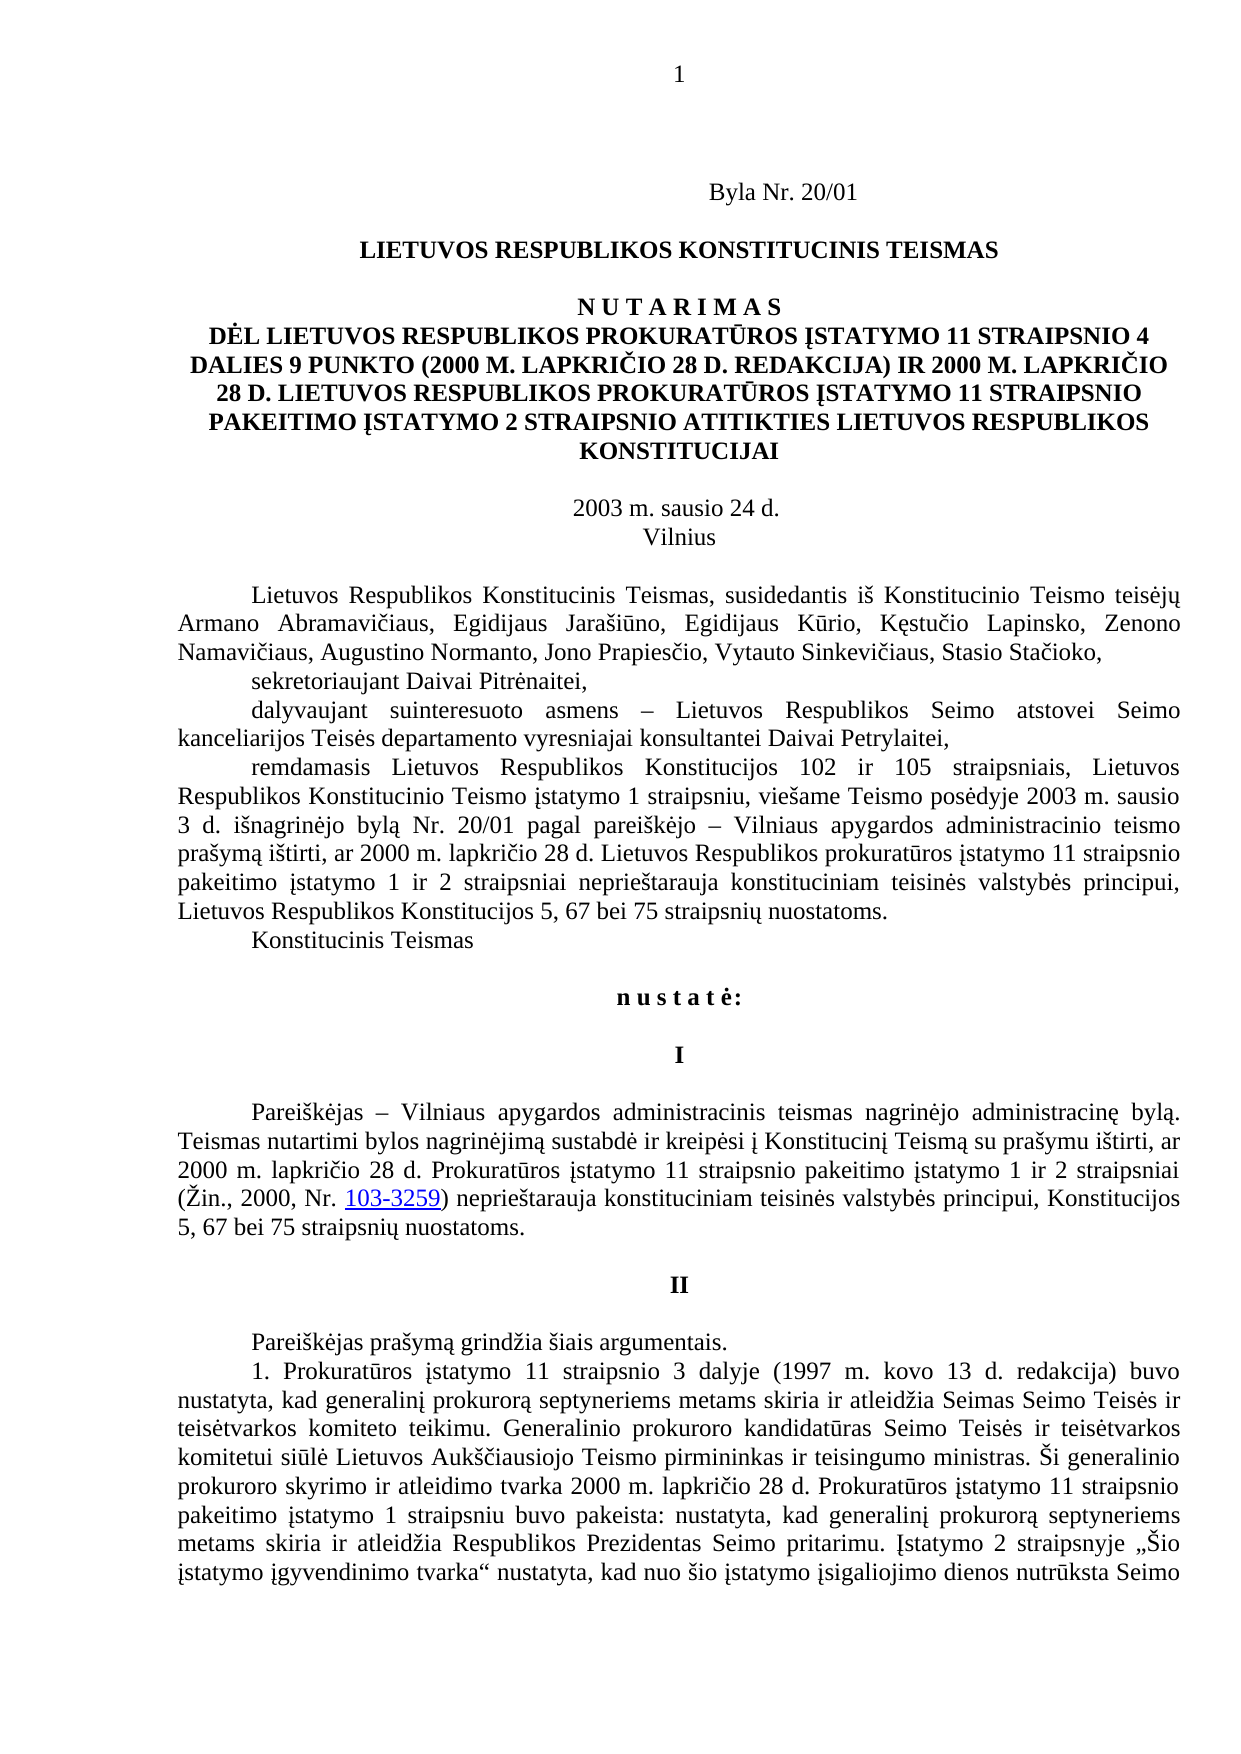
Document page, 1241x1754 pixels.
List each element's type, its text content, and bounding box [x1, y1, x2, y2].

text Byla Nr. 20/01 [177, 177, 1181, 206]
text Pareiškėjas prašymą grindžia šiais argumentais. [177, 1327, 1181, 1356]
text Vilnius [177, 522, 1181, 551]
text N U T A R I M A S [177, 292, 1181, 321]
text nustatė: [177, 982, 1181, 1011]
text 2003 m. sausio 24 d. [177, 493, 1181, 522]
text DĖL LIETUVOS RESPUBLIKOS PROKURATŪROS ĮSTATYMO 11 STRAIPSNIO 4 DALIES 9 PUNKTO (2000 M. LAPKRIČIO 28 D. REDAKCIJA) IR 2000 M. LAPKRIČIO 28 D. LIETUVOS RESPUBLIKOS PROKURATŪROS ĮSTATYMO 11 STRAIPSNIO PAKEITIMO ĮSTATYMO 2 STRAIPSNIO ATITIKTIES LIETUVOS RESPUBLIKOS KONSTITUCIJAI [177, 321, 1181, 465]
text I [177, 1040, 1181, 1068]
text sekretoriaujant Daivai Pitrėnaitei, [177, 666, 1181, 695]
text remdamasis Lietuvos Respublikos Konstitucijos 102 ir 105 straipsniais, Lietuvos Respublikos Konstitucinio Teismo įstatymo 1 straipsniu, viešame Teismo posėdyje 2003 m. sausio 3 d. išnagrinėjo bylą Nr. 20/01 pagal pareiškėjo – Vilniaus apygardos administracinio teismo prašymą ištirti, ar 2000 m. lapkričio 28 d. Lietuvos Respublikos prokuratūros įstatymo 11 straipsnio pakeitimo įstatymo 1 ir 2 straipsniai neprieštarauja konstituciniam teisinės valstybės principui, Lietuvos Respublikos Konstitucijos 5, 67 bei 75 straipsnių nuostatoms. [177, 752, 1181, 925]
text Lietuvos Respublikos Konstitucinis Teismas, susidedantis iš Konstitucinio Teismo teisėjų Armano Abramavičiaus, Egidijaus Jarašiūno, Egidijaus Kūrio, Kęstučio Lapinsko, Zenono Namavičiaus, Augustino Normanto, Jono Prapiesčio, Vytauto Sinkevičiaus, Stasio Stačioko, [177, 580, 1181, 666]
text dalyvaujant suinteresuoto asmens – Lietuvos Respublikos Seimo atstovei Seimo kanceliarijos Teisės departamento vyresniajai konsultantei Daivai Petrylaitei, [177, 695, 1181, 752]
text II [177, 1270, 1181, 1298]
text 1. Prokuratūros įstatymo 11 straipsnio 3 dalyje (1997 m. kovo 13 d. redakcija) buvo nustatyta, kad generalinį prokurorą septyneriems metams skiria ir atleidžia Seimas Seimo Teisės ir teisėtvarkos komiteto teikimu. Generalinio prokuroro kandidatūras Seimo Teisės ir teisėtvarkos komitetui siūlė Lietuvos Aukščiausiojo Teismo pirmininkas ir teisingumo ministras. Ši generalinio prokuroro skyrimo ir atleidimo tvarka 2000 m. lapkričio 28 d. Prokuratūros įstatymo 11 straipsnio pakeitimo įstatymo 1 straipsniu buvo pakeista: nustatyta, kad generalinį prokurorą septyneriems metams skiria ir atleidžia Respublikos Prezidentas Seimo pritarimu. Įstatymo 2 straipsnyje „Šio įstatymo įgyvendinimo tvarka“ nustatyta, kad nuo šio įstatymo įsigaliojimo dienos nutrūksta Seimo [177, 1356, 1181, 1586]
text Konstitucinis Teismas [177, 925, 1181, 953]
text Pareiškėjas – Vilniaus apygardos administracinis teismas nagrinėjo administracinę bylą. Teismas nutartimi bylos nagrinėjimą sustabdė ir kreipėsi į Konstitucinį Teismą su prašymu ištirti, ar 2000 m. lapkričio 28 d. Prokuratūros įstatymo 11 straipsnio pakeitimo įstatymo 1 ir 2 straipsniai (Žin., 2000, Nr. 103-3259) neprieštarauja konstituciniam teisinės valstybės principui, Konstitucijos 5, 67 bei 75 straipsnių nuostatoms. [177, 1097, 1181, 1241]
text LIETUVOS RESPUBLIKOS KONSTITUCINIS TEISMAS [177, 235, 1181, 263]
